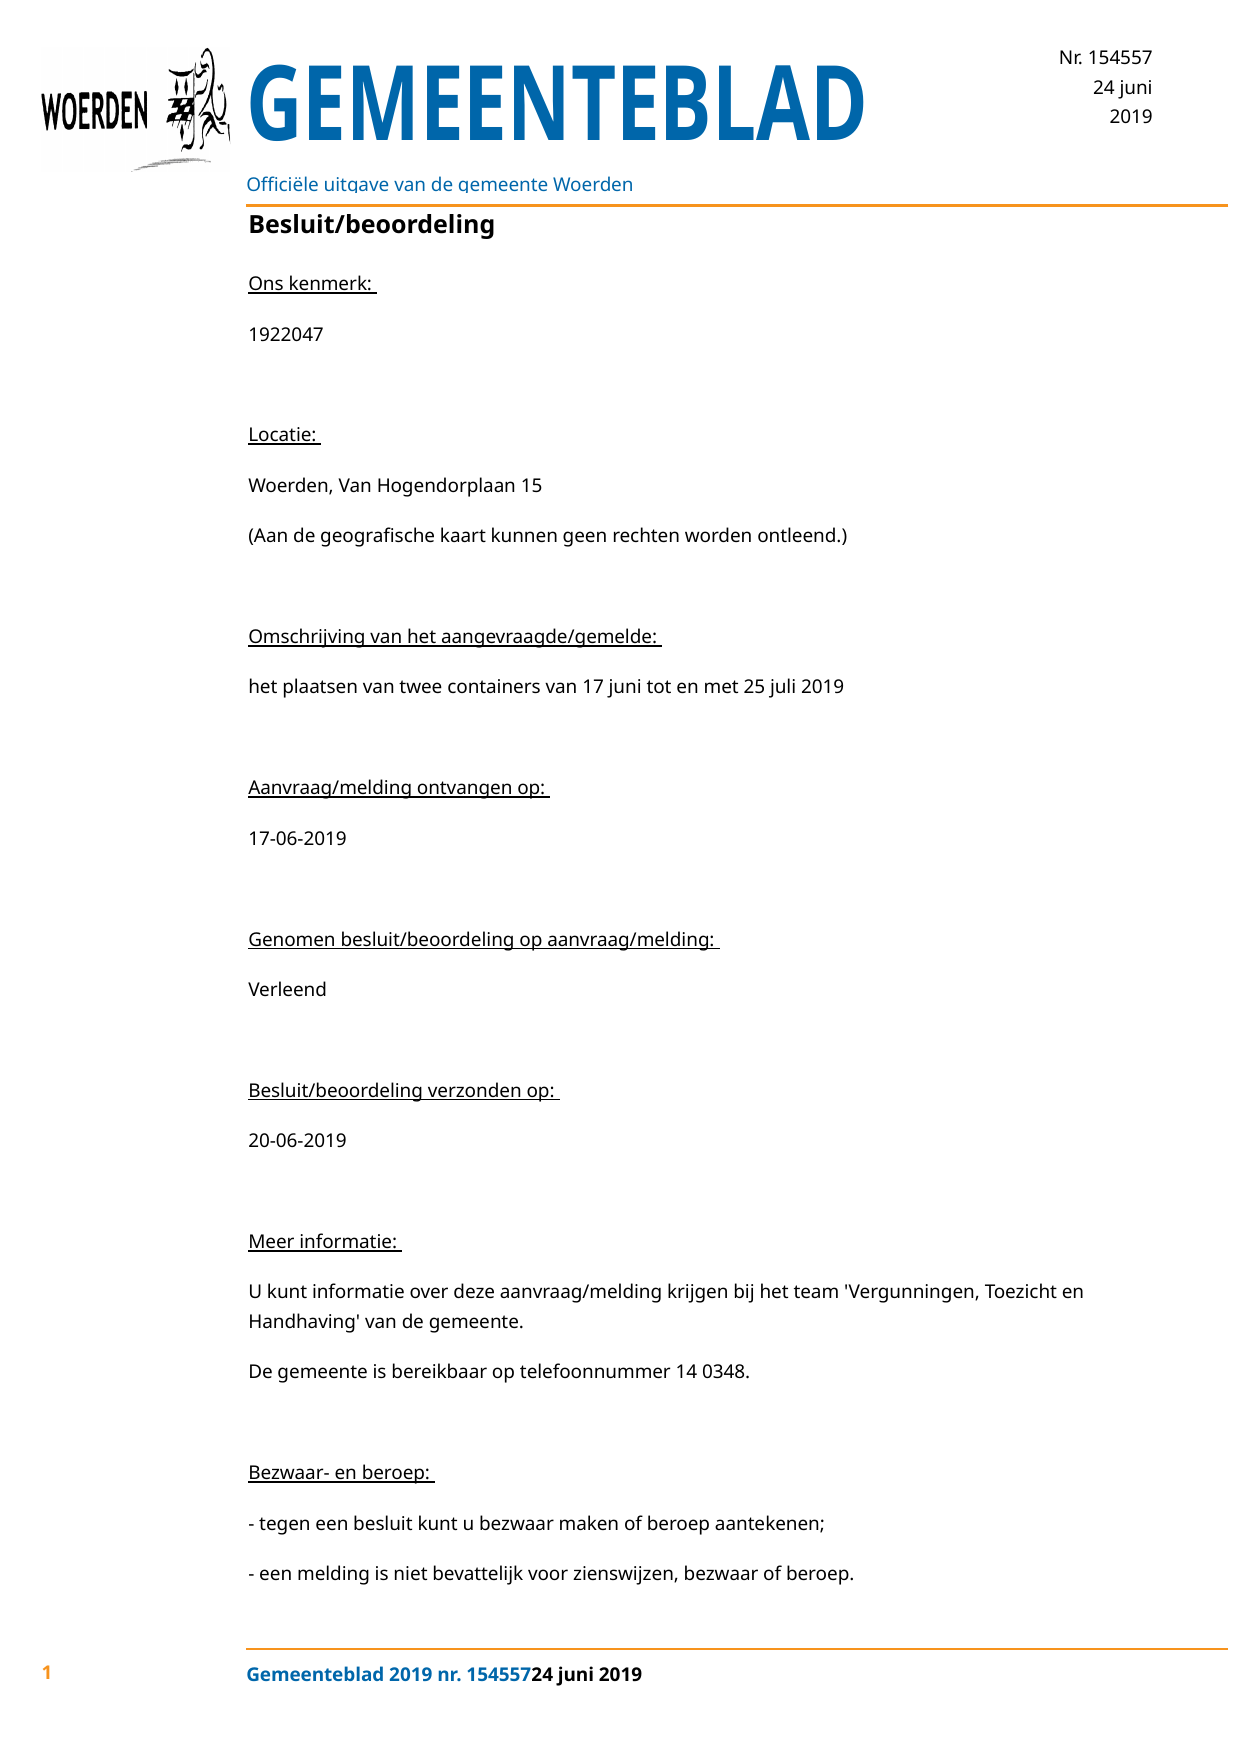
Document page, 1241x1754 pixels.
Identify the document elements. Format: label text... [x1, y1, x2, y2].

text 20-06-2019 [248, 1127, 1152, 1153]
text De gemeente is bereikbaar op telefoonnummer 14 0348. [248, 1359, 1152, 1384]
text U kunt informatie over deze aanvraag/melding krijgen bij het team 'Vergunningen, Toezicht en Handhaving' van de gemeente. [248, 1279, 1152, 1334]
text - tegen een besluit kunt u bezwaar maken of beroep aantekenen; [248, 1510, 1152, 1536]
text Bezwaar- en beroep: [248, 1459, 1152, 1485]
text 17-06-2019 [248, 825, 1152, 851]
text Omschrijving van het aangevraagde/gemelde: [248, 623, 1152, 649]
text - een melding is niet bevattelijk voor zienswijzen, bezwaar of beroep. [248, 1560, 1152, 1586]
text Aanvraag/melding ontvangen op: [248, 774, 1152, 800]
text Verleend [248, 976, 1152, 1002]
text Woerden, Van Hogendorplaan 15 [248, 472, 1152, 498]
text 1922047 [248, 321, 1152, 346]
text Besluit/beoordeling verzonden op: [248, 1077, 1152, 1103]
text Locatie: [248, 422, 1152, 447]
picture [41, 47, 231, 172]
text Genomen besluit/beoordeling op aanvraag/melding: [248, 926, 1152, 951]
text Ons kenmerk: [248, 270, 1152, 296]
text Meer informatie: [248, 1228, 1152, 1254]
text het plaatsen van twee containers van 17 juni tot en met 25 juli 2019 [248, 674, 1152, 699]
text Besluit/beoordeling [248, 207, 1152, 241]
text (Aan de geografische kaart kunnen geen rechten worden ontleend.) [248, 522, 1152, 548]
